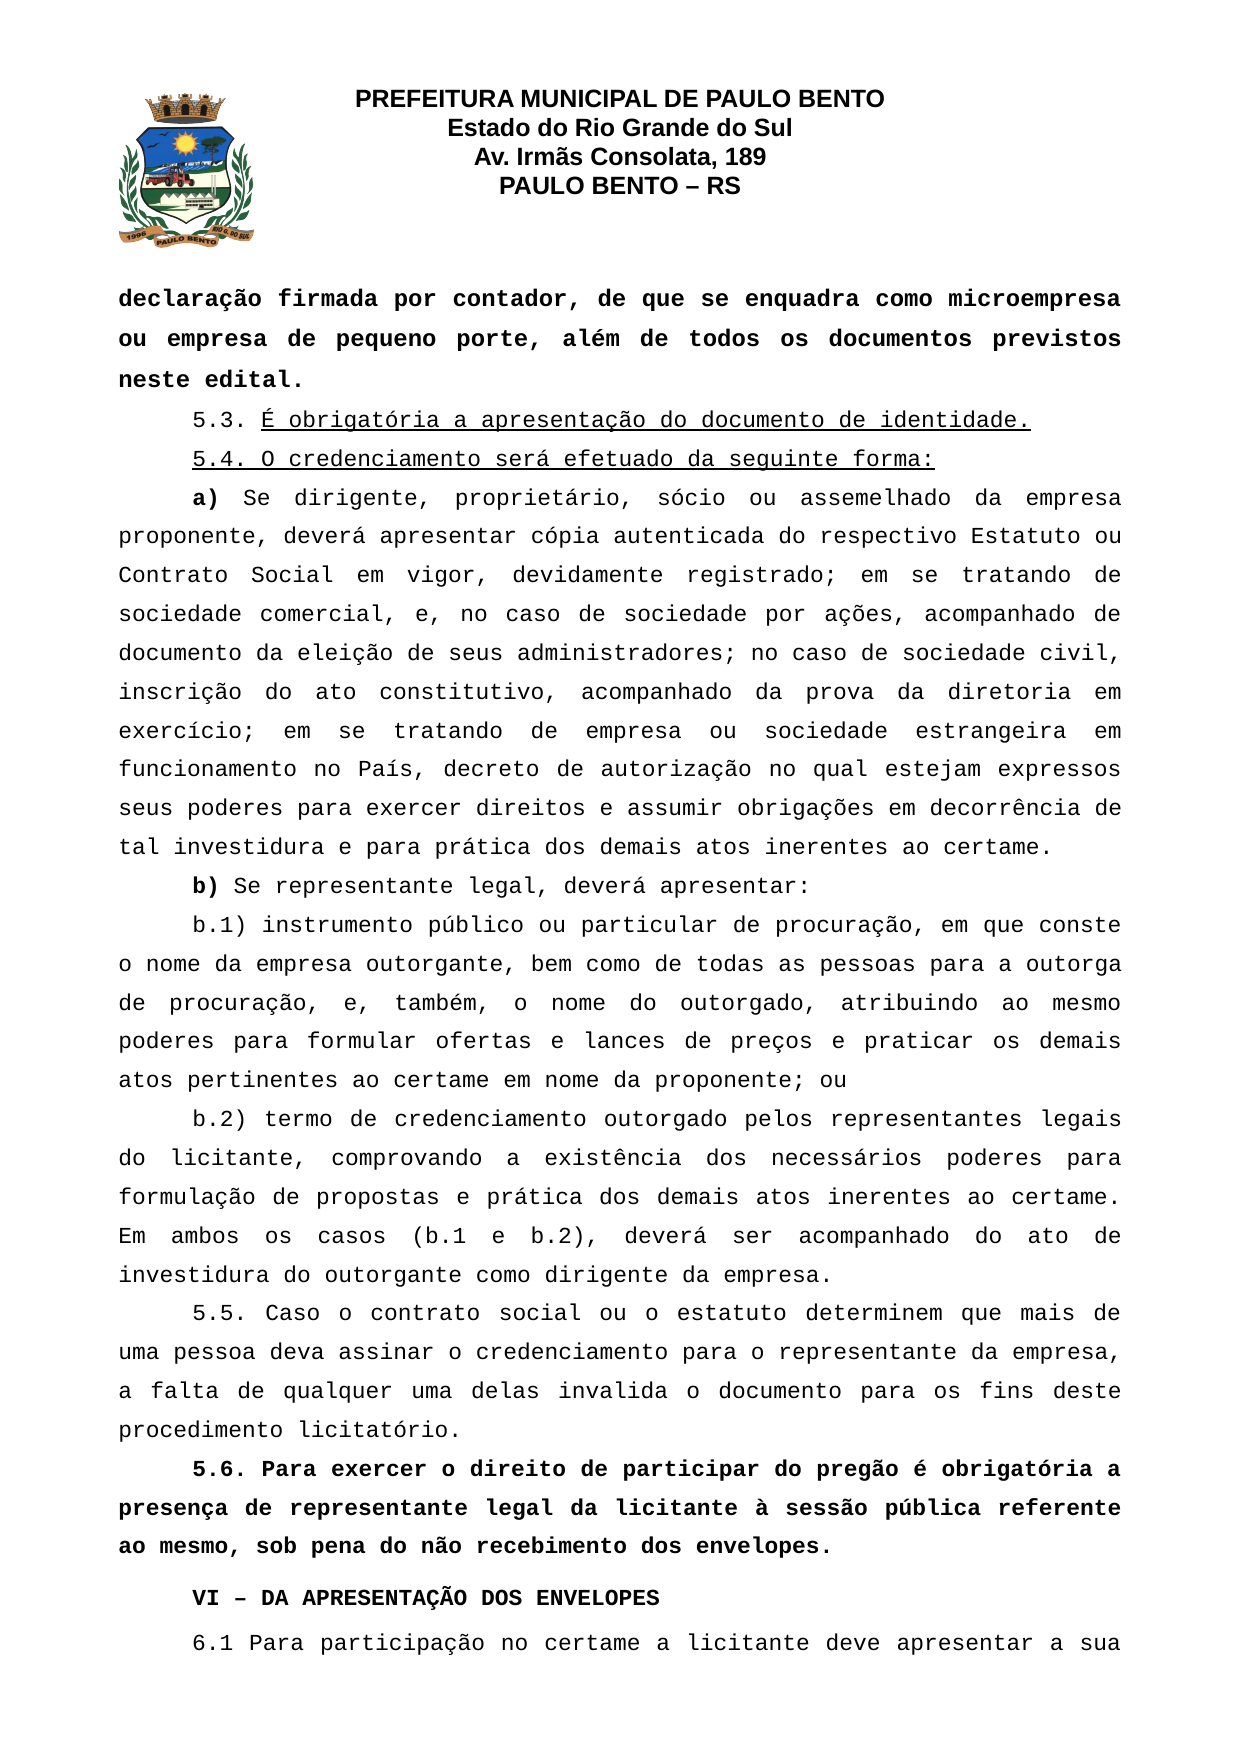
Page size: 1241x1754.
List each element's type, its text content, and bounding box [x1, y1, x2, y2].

text 5.6. Para exercer o direito de participar do pregão é obrigatória a presença de representante legal da licitante à sessão pública referente ao mesmo, sob pena do não recebimento dos envelopes. [118, 1457, 1122, 1561]
text b) Se representante legal, deverá apresentar: [118, 874, 1122, 900]
text a) Se dirigente, proprietário, sócio ou assemelhado da empresa proponente, deverá apresentar cópia autenticada do respectivo Estatuto ou Contrato Social em vigor, devidamente registrado; em se tratando de sociedade comercial, e, no caso de sociedade por ações, acompanhado de documento da eleição de seus administradores; no caso de sociedade civil, inscrição do ato constitutivo, acompanhado da prova da diretoria em exercício; em se tratando de empresa ou sociedade estrangeira em funcionamento no País, decreto de autorização no qual estejam expressos seus poderes para exercer direitos e assumir obrigações em decorrência de tal investidura e para prática dos demais atos inerentes ao certame. [118, 486, 1122, 861]
text b.2) termo de credenciamento outorgado pelos representantes legais do licitante, comprovando a existência dos necessários poderes para formulação de propostas e prática dos demais atos inerentes ao certame. Em ambos os casos (b.1 e b.2), deverá ser acompanhado do ato de investidura do outorgante como dirigente da empresa. [118, 1107, 1122, 1289]
text b.1) instrumento público ou particular de procuração, em que conste o nome da empresa outorgante, bem como de todas as pessoas para a outorga de procuração, e, também, o nome do outorgado, atribuindo ao mesmo poderes para formular ofertas e lances de preços e praticar os demais atos pertinentes ao certame em nome da proponente; ou [118, 913, 1122, 1094]
text 6.1 Para participação no certame a licitante deve apresentar a sua [118, 1631, 1122, 1657]
text VI – DA APRESENTAÇÃO DOS ENVELOPES [118, 1586, 1122, 1612]
text 5.3. É obrigatória a apresentação do documento de identidade. [118, 408, 1122, 434]
text declaração firmada por contador, de que se enquadra como microempresa ou empresa de pequeno porte, além de todos os documentos previstos neste edital. [118, 286, 1122, 394]
text 5.4. O credenciamento será efetuado da seguinte forma: [118, 447, 1122, 473]
text 5.5. Caso o contrato social ou o estatuto determinem que mais de uma pessoa deva assinar o credenciamento para o representante da empresa, a falta de qualquer uma delas invalida o documento para os fins deste procedimento licitatório. [118, 1302, 1122, 1444]
